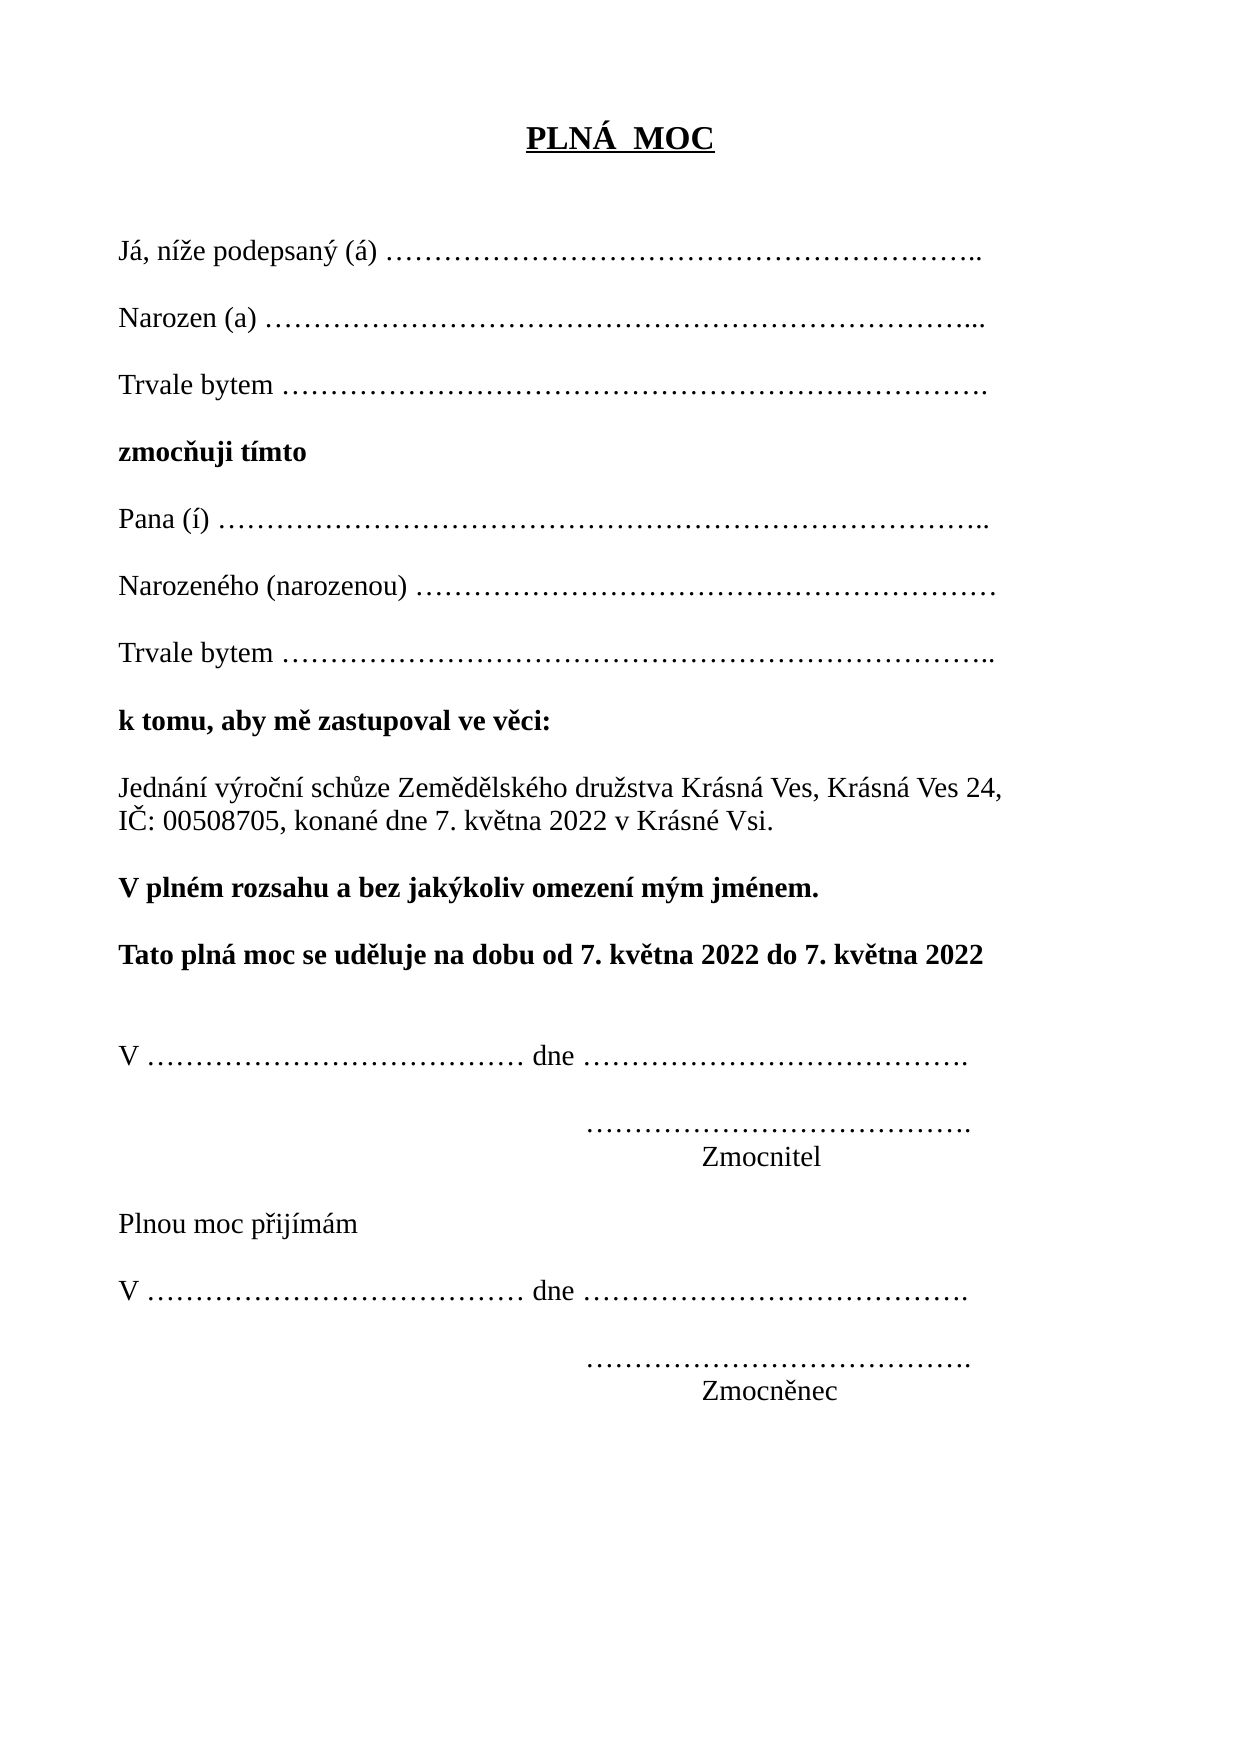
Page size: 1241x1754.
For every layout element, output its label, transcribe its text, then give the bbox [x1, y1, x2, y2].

text Narozen (a) ………………………………………………………………... [118, 300, 1122, 334]
text Trvale bytem ……………………………………………………………….. [118, 636, 1122, 669]
text Trvale bytem ………………………………………………………………. [118, 367, 1122, 401]
text PLNÁ MOC [118, 118, 1122, 156]
text Zmocněnec [118, 1373, 1122, 1407]
text Já, níže podepsaný (á) …………………………………………………….. [118, 233, 1122, 267]
text V plném rozsahu a bez jakýkoliv omezení mým jménem. [118, 870, 1122, 904]
text V ………………………………… dne …………………………………. [118, 1273, 1122, 1306]
text Zmocnitel [118, 1139, 1122, 1172]
text k tomu, aby mě zastupoval ve věci: [118, 703, 1122, 736]
text Jednání výroční schůze Zemědělského družstva Krásná Ves, Krásná Ves 24, [118, 770, 1122, 803]
text Tato plná moc se uděluje na dobu od 7. května 2022 do 7. května 2022 [118, 937, 1122, 971]
text zmocňuji tímto [118, 434, 1122, 468]
text Pana (í) …………………………………………………………………….. [118, 501, 1122, 535]
text Narozeného (narozenou) …………………………………………………… [118, 568, 1122, 602]
text …………………………………. [118, 1105, 1122, 1139]
text V ………………………………… dne …………………………………. [118, 1038, 1122, 1072]
text Plnou moc přijímám [118, 1206, 1122, 1239]
text IČ: 00508705, konané dne 7. května 2022 v Krásné Vsi. [118, 803, 1122, 837]
text …………………………………. [118, 1340, 1122, 1373]
